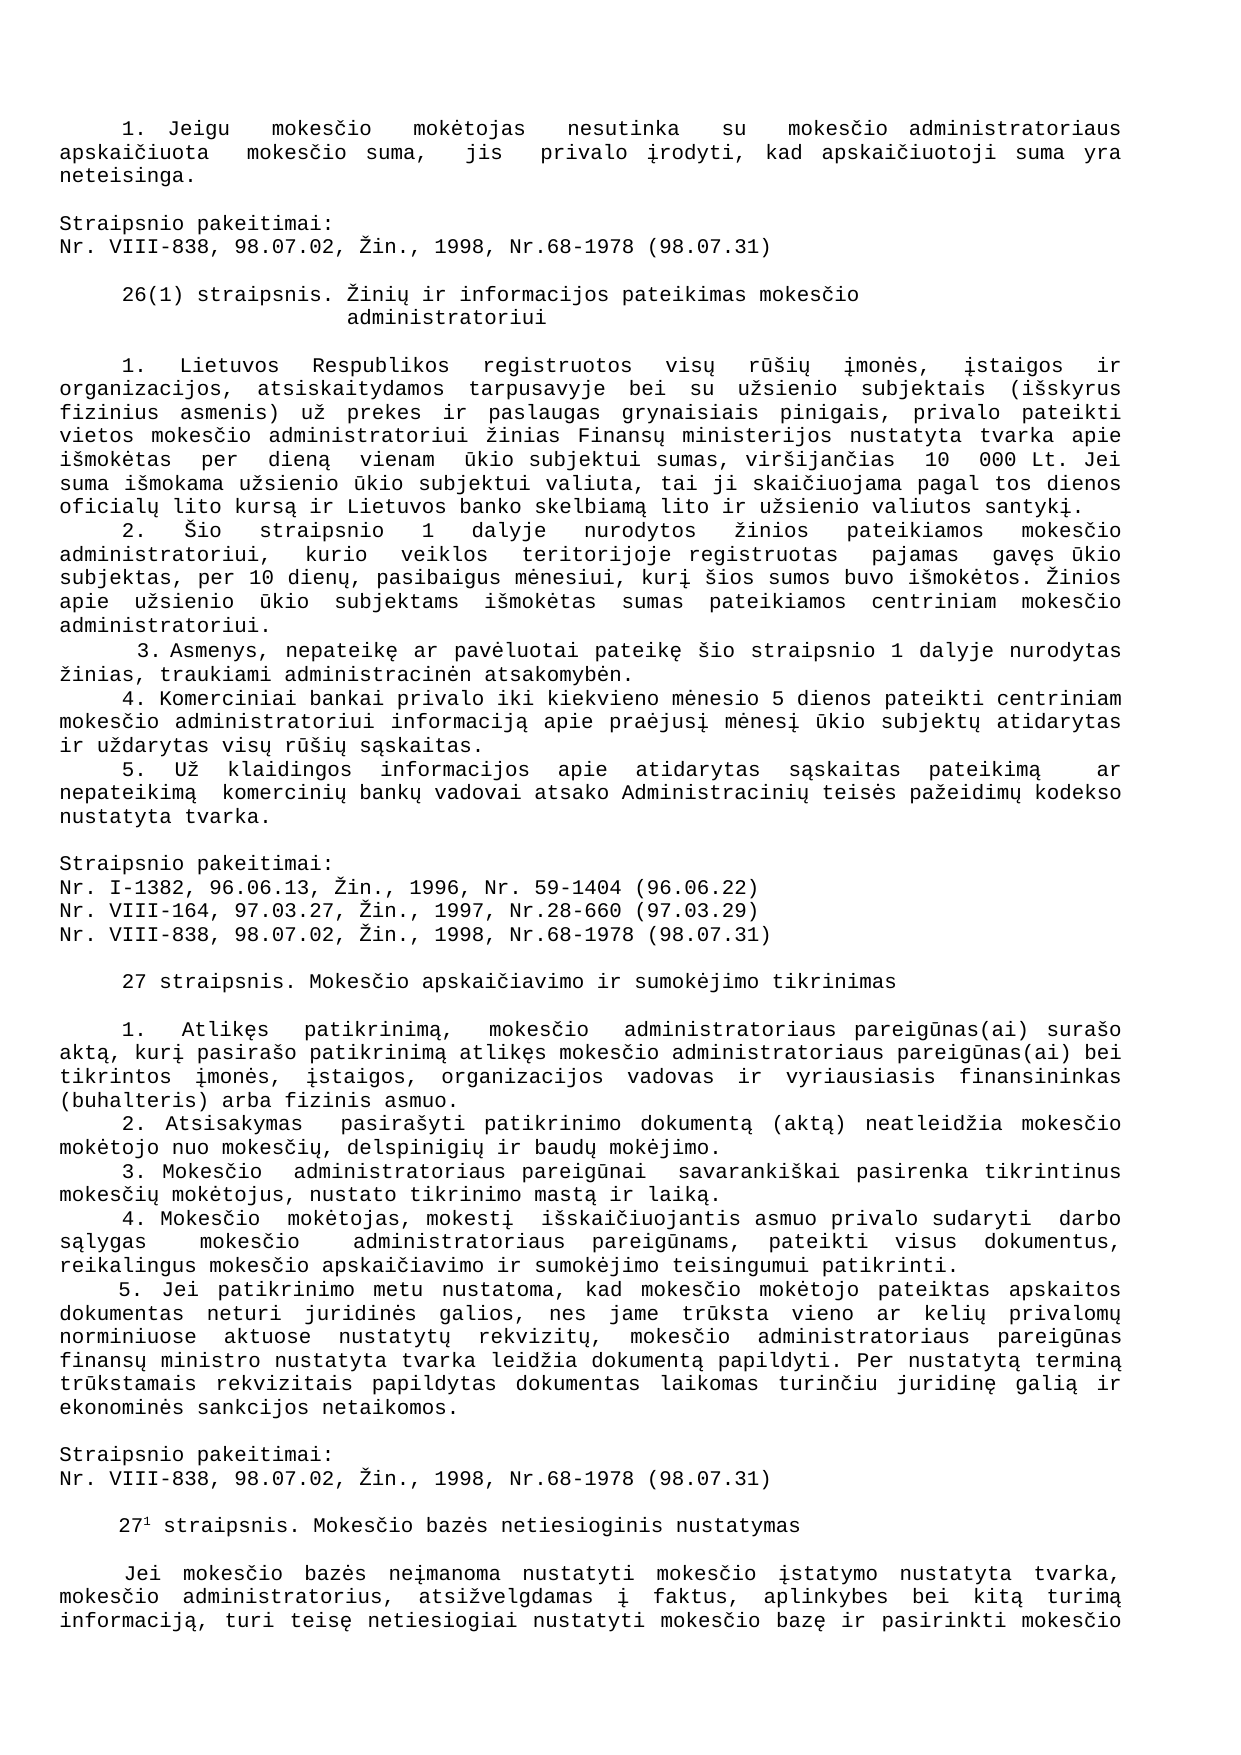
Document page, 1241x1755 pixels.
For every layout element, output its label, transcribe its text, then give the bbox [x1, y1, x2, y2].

text administratoriui [59, 307, 1122, 331]
text 2. Šio straipsnio 1 dalyje nurodytos žinios pateikiamos mokesčio administratoriui, kurio veiklos teritorijoje registruotas pajamas gavęs ūkio subjektas, per 10 dienų, pasibaigus mėnesiui, kurį šios sumos buvo išmokėtos. Žinios apie užsienio ūkio subjektams išmokėtas sumas pateikiamos centriniam mokesčio administratoriui. [59, 520, 1122, 638]
text Straipsnio pakeitimai: [59, 213, 1122, 236]
text Nr. VIII-838, 98.07.02, Žin., 1998, Nr.68-1978 (98.07.31) [59, 924, 1122, 948]
text 3. Asmenys, nepateikę ar pavėluotai pateikę šio straipsnio 1 dalyje nurodytas žinias, traukiami administracinėn atsakomybėn. [59, 638, 1122, 688]
text 1. Atlikęs patikrinimą, mokesčio administratoriaus pareigūnas(ai) surašo aktą, kurį pasirašo patikrinimą atlikęs mokesčio administratoriaus pareigūnas(ai) bei tikrintos įmonės, įstaigos, organizacijos vadovas ir vyriausiasis finansininkas (buhalteris) arba fizinis asmuo. [59, 1019, 1122, 1113]
text 5. Už klaidingos informacijos apie atidarytas sąskaitas pateikimą ar nepateikimą komercinių bankų vadovai atsako Administracinių teisės pažeidimų kodekso nustatyta tvarka. [59, 759, 1122, 829]
text 1. Jeigu mokesčio mokėtojas nesutinka su mokesčio administratoriaus apskaičiuota mokesčio suma, jis privalo įrodyti, kad apskaičiuotoji suma yra neteisinga. [59, 118, 1122, 189]
text 5. Jei patikrinimo metu nustatoma, kad mokesčio mokėtojo pateiktas apskaitos dokumentas neturi juridinės galios, nes jame trūksta vieno ar kelių privalomų norminiuose aktuose nustatytų rekvizitų, mokesčio administratoriaus pareigūnas finansų ministro nustatyta tvarka leidžia dokumentą papildyti. Per nustatytą terminą trūkstamais rekvizitais papildytas dokumentas laikomas turinčiu juridinę galią ir ekonominės sankcijos netaikomos. [59, 1279, 1122, 1421]
text 2. Atsisakymas pasirašyti patikrinimo dokumentą (aktą) neatleidžia mokesčio mokėtojo nuo mokesčių, delspinigių ir baudų mokėjimo. [59, 1113, 1122, 1161]
text 3. Mokesčio administratoriaus pareigūnai savarankiškai pasirenka tikrintinus mokesčių mokėtojus, nustato tikrinimo mastą ir laiką. [59, 1161, 1122, 1208]
text 4. Mokesčio mokėtojas, mokestį išskaičiuojantis asmuo privalo sudaryti darbo sąlygas mokesčio administratoriaus pareigūnams, pateikti visus dokumentus, reikalingus mokesčio apskaičiavimo ir sumokėjimo teisingumui patikrinti. [59, 1208, 1122, 1279]
text 1. Lietuvos Respublikos registruotos visų rūšių įmonės, įstaigos ir organizacijos, atsiskaitydamos tarpusavyje bei su užsienio subjektais (išskyrus fizinius asmenis) už prekes ir paslaugas grynaisiais pinigais, privalo pateikti vietos mokesčio administratoriui žinias Finansų ministerijos nustatyta tvarka apie išmokėtas per dieną vienam ūkio subjektui sumas, viršijančias 10 000 Lt. Jei suma išmokama užsienio ūkio subjektui valiuta, tai ji skaičiuojama pagal tos dienos oficialų lito kursą ir Lietuvos banko skelbiamą lito ir užsienio valiutos santykį. [59, 354, 1122, 520]
text 27 straipsnis. Mokesčio apskaičiavimo ir sumokėjimo tikrinimas [59, 971, 1122, 995]
text Nr. VIII-838, 98.07.02, Žin., 1998, Nr.68-1978 (98.07.31) [59, 236, 1122, 260]
text Jei mokesčio bazės neįmanoma nustatyti mokesčio įstatymo nustatyta tvarka, mokesčio administratorius, atsižvelgdamas į faktus, aplinkybes bei kitą turimą informaciją, turi teisę netiesiogiai nustatyti mokesčio bazę ir pasirinkti mokesčio [59, 1563, 1122, 1633]
text Nr. VIII-164, 97.03.27, Žin., 1997, Nr.28-660 (97.03.29) [59, 901, 1122, 924]
text 26(1) straipsnis. Žinių ir informacijos pateikimas mokesčio [59, 284, 1122, 307]
text Nr. VIII-838, 98.07.02, Žin., 1998, Nr.68-1978 (98.07.31) [59, 1468, 1122, 1492]
text Straipsnio pakeitimai: [59, 853, 1122, 877]
text Nr. I-1382, 96.06.13, Žin., 1996, Nr. 59-1404 (96.06.22) [59, 877, 1122, 901]
text 271 straipsnis. Mokesčio bazės netiesioginis nustatymas [59, 1515, 1122, 1539]
text 4. Komerciniai bankai privalo iki kiekvieno mėnesio 5 dienos pateikti centriniam mokesčio administratoriui informaciją apie praėjusį mėnesį ūkio subjektų atidarytas ir uždarytas visų rūšių sąskaitas. [59, 688, 1122, 759]
text Straipsnio pakeitimai: [59, 1444, 1122, 1468]
